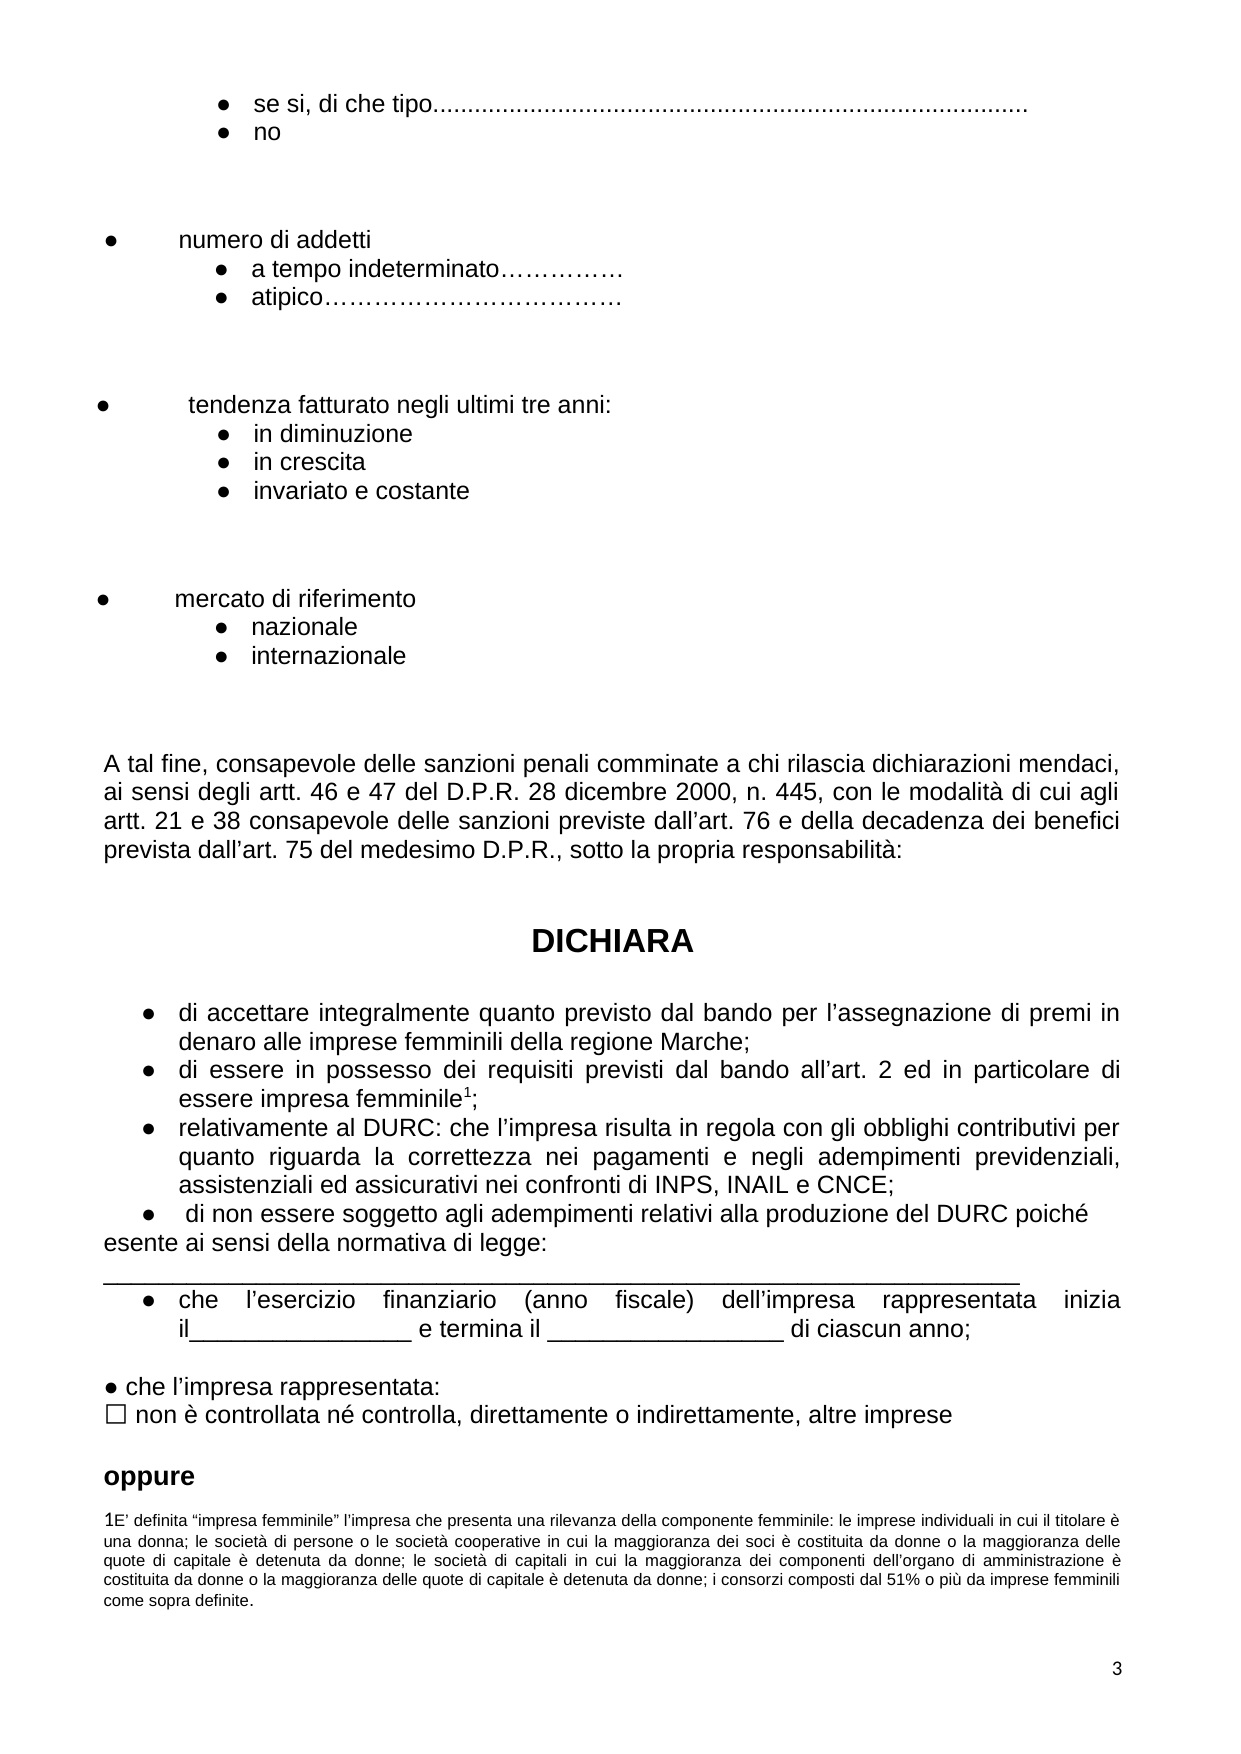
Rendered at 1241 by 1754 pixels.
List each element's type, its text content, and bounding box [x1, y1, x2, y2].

list se si, di che tipo...................................................................................... [216, 88, 1122, 117]
list numero di addetti [103, 225, 1122, 253]
text oppure [103, 1460, 1122, 1492]
text __________________________________________________________________ [103, 1257, 1122, 1285]
list no [216, 117, 1122, 146]
text ● che l’impresa rappresentata: [103, 1372, 1122, 1400]
list nazionale [213, 612, 1122, 641]
list che l’esercizio finanziario (anno fiscale) dell’impresa rappresentata inizia il________________ e termina il _________________ di ciascun anno; [141, 1285, 1122, 1343]
text DICHIARA [103, 921, 1122, 959]
list mercato di riferimento [95, 583, 1122, 612]
list in diminuzione [216, 418, 1122, 447]
list di non essere soggetto agli adempimenti relativi alla produzione del DURC poiché [141, 1199, 1122, 1228]
list E’ definita “impresa femminile” l’impresa che presenta una rilevanza della componente femminile: le imprese individuali in cui il titolare è una donna; le società di persone o le società cooperative in cui la maggioranza dei soci è costituita da donne o la maggioranza delle quote di capitale è detenuta da donne; le società di capitali in cui la maggioranza dei componenti dell’organo di amministrazione è costituita da donne o la maggioranza delle quote di capitale è detenuta da donne; i consorzi composti dal 51% o più da imprese femminili come sopra definite. [103, 1506, 1122, 1610]
list a tempo indeterminato…………… [213, 253, 1122, 282]
list tendenza fatturato negli ultimi tre anni: [95, 390, 1122, 418]
list di accettare integralmente quanto previsto dal bando per l’assegnazione di premi in denaro alle imprese femminili della regione Marche; [141, 998, 1122, 1055]
text A tal fine, consapevole delle sanzioni penali comminate a chi rilascia dichiarazioni mendaci, ai sensi degli artt. 46 e 47 del D.P.R. 28 dicembre 2000, n. 445, con le modalità di cui agli artt. 21 e 38 consapevole delle sanzioni previste dall’art. 76 e della decadenza dei benefici prevista dall’art. 75 del medesimo D.P.R., sotto la propria responsabilità: [103, 748, 1122, 863]
list in crescita [216, 447, 1122, 476]
list internazionale [213, 641, 1122, 670]
text ⬜ non è controllata né controlla, direttamente o indirettamente, altre imprese [103, 1400, 1122, 1429]
list di essere in possesso dei requisiti previsti dal bando all’art. 2 ed in particolare di essere impresa femminile; [141, 1055, 1122, 1113]
list invariato e costante [216, 476, 1122, 505]
list atipico……………………………… [213, 282, 1122, 311]
text esente ai sensi della normativa di legge: [103, 1228, 1122, 1257]
list relativamente al DURC: che l’impresa risulta in regola con gli obblighi contributivi per quanto riguarda la correttezza nei pagamenti e negli adempimenti previdenziali, assistenziali ed assicurativi nei confronti di INPS, INAIL e CNCE; [141, 1113, 1122, 1199]
